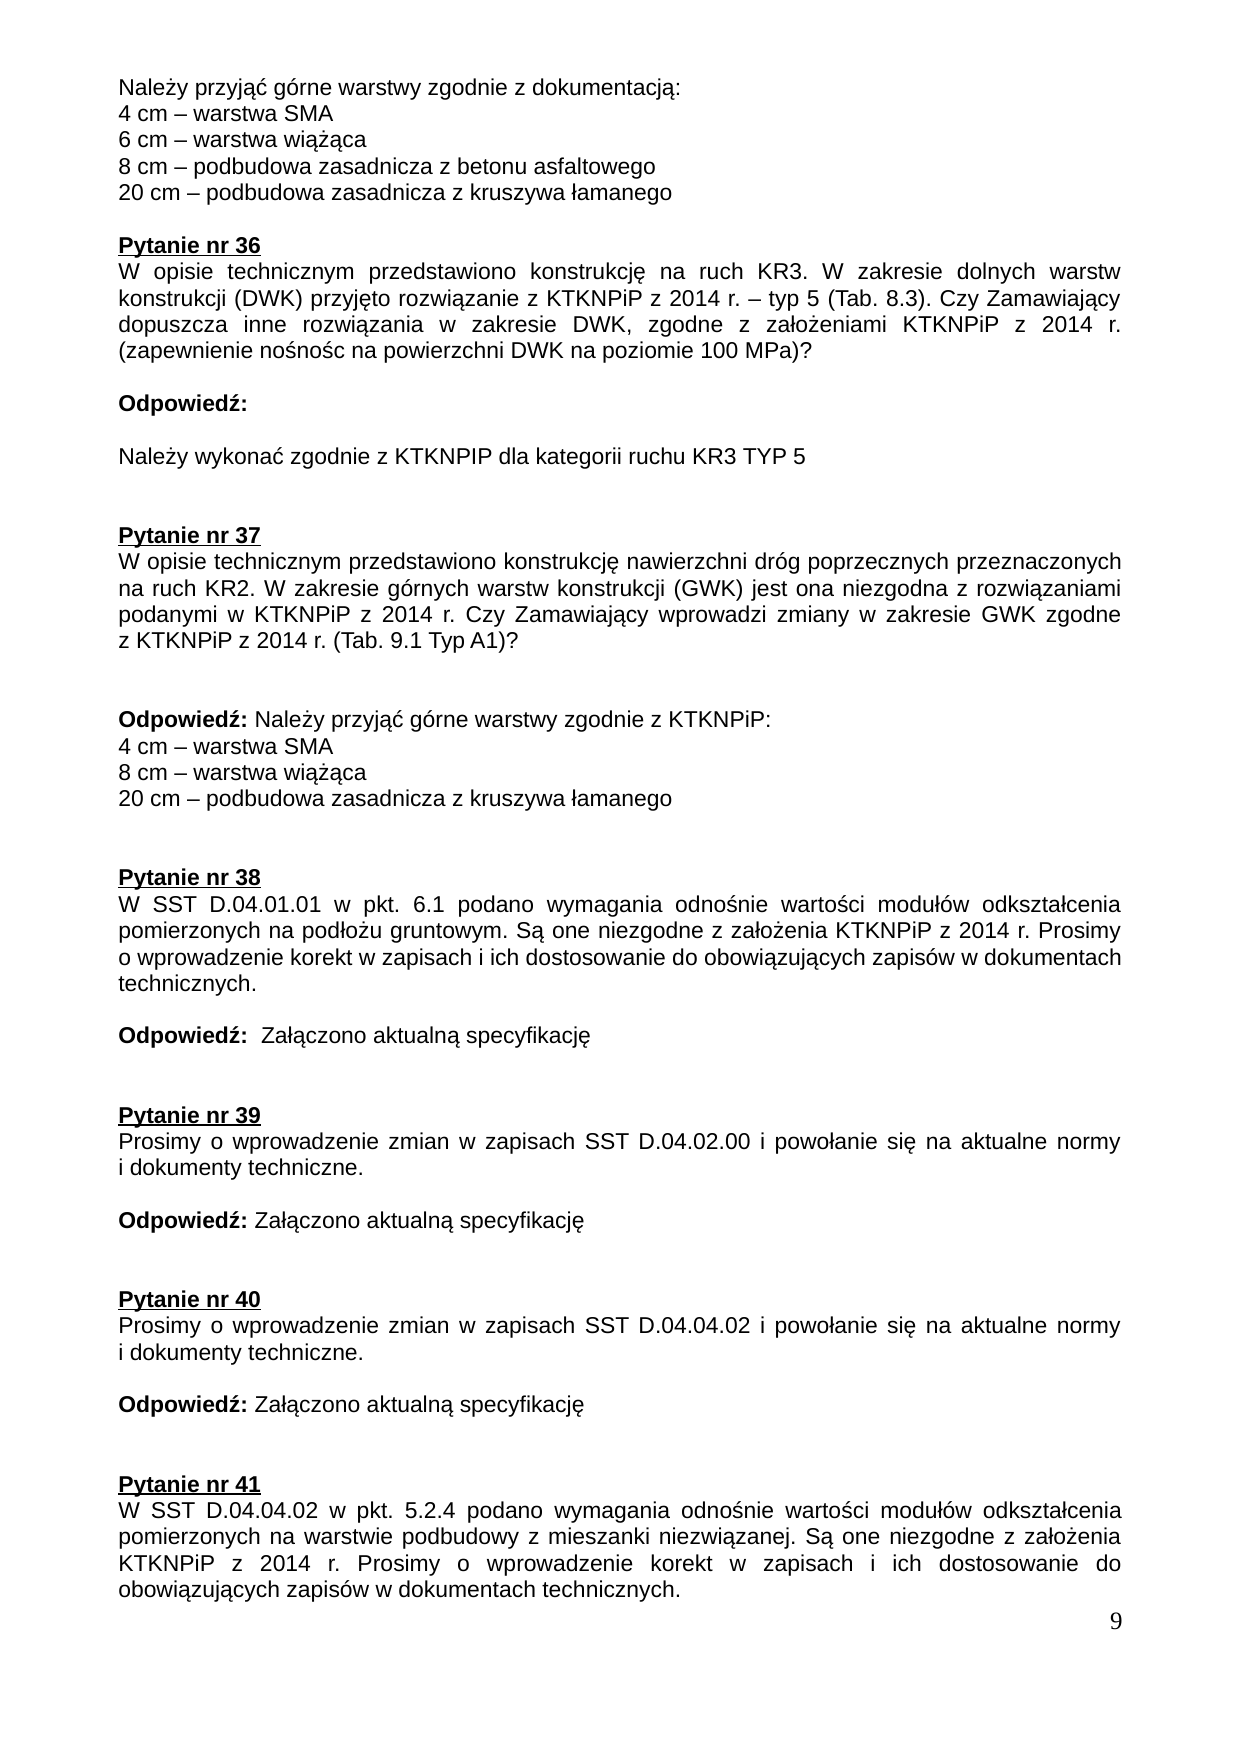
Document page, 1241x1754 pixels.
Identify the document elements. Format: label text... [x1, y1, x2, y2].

text Odpowiedź: Załączono aktualną specyfikację [118, 1207, 1122, 1233]
text 20 cm – podbudowa zasadnicza z kruszywa łamanego [118, 179, 1122, 206]
text Pytanie nr 38 [118, 864, 1122, 891]
text Odpowiedź: Należy przyjąć górne warstwy zgodnie z KTKNPiP: [118, 706, 1122, 733]
text W opisie technicznym przedstawiono konstrukcję nawierzchni dróg poprzecznych przeznaczonych na ruch KR2. W zakresie górnych warstw konstrukcji (GWK) jest ona niezgodna z rozwiązaniami podanymi w KTKNPiP z 2014 r. Czy Zamawiający wprowadzi zmiany w zakresie GWK zgodne z KTKNPiP z 2014 r. (Tab. 9.1 Typ A1)? [118, 548, 1122, 653]
text Pytanie nr 37 [118, 522, 1122, 548]
text Odpowiedź: [118, 390, 1122, 416]
text 20 cm – podbudowa zasadnicza z kruszywa łamanego [118, 785, 1122, 812]
text 6 cm – warstwa wiążąca [118, 126, 1122, 153]
text W opisie technicznym przedstawiono konstrukcję na ruch KR3. W zakresie dolnych warstw konstrukcji (DWK) przyjęto rozwiązanie z KTKNPiP z 2014 r. – typ 5 (Tab. 8.3). Czy Zamawiający dopuszcza inne rozwiązania w zakresie DWK, zgodne z założeniami KTKNPiP z 2014 r. (zapewnienie nośnośc na powierzchni DWK na poziomie 100 MPa)? [118, 258, 1122, 364]
text Prosimy o wprowadzenie zmian w zapisach SST D.04.02.00 i powołanie się na aktualne normy i dokumenty techniczne. [118, 1128, 1122, 1181]
text Odpowiedź: Załączono aktualną specyfikację [118, 1022, 1122, 1049]
text Pytanie nr 40 [118, 1286, 1122, 1312]
text W SST D.04.01.01 w pkt. 6.1 podano wymagania odnośnie wartości modułów odkształcenia pomierzonych na podłożu gruntowym. Są one niezgodne z założenia KTKNPiP z 2014 r. Prosimy o wprowadzenie korekt w zapisach i ich dostosowanie do obowiązujących zapisów w dokumentach technicznych. [118, 891, 1122, 996]
text Należy wykonać zgodnie z KTKNPIP dla kategorii ruchu KR3 TYP 5 [118, 443, 1122, 469]
text Pytanie nr 36 [118, 232, 1122, 258]
text Pytanie nr 39 [118, 1102, 1122, 1128]
text 4 cm – warstwa SMA [118, 100, 1122, 126]
text 8 cm – podbudowa zasadnicza z betonu asfaltowego [118, 153, 1122, 179]
text 4 cm – warstwa SMA [118, 733, 1122, 759]
text Odpowiedź: Załączono aktualną specyfikację [118, 1391, 1122, 1418]
text Prosimy o wprowadzenie zmian w zapisach SST D.04.04.02 i powołanie się na aktualne normy i dokumenty techniczne. [118, 1312, 1122, 1365]
text Należy przyjąć górne warstwy zgodnie z dokumentacją: [118, 74, 1122, 100]
text W SST D.04.04.02 w pkt. 5.2.4 podano wymagania odnośnie wartości modułów odkształcenia pomierzonych na warstwie podbudowy z mieszanki niezwiązanej. Są one niezgodne z założenia KTKNPiP z 2014 r. Prosimy o wprowadzenie korekt w zapisach i ich dostosowanie do obowiązujących zapisów w dokumentach technicznych. [118, 1497, 1122, 1602]
text Pytanie nr 41 [118, 1471, 1122, 1497]
text 8 cm – warstwa wiążąca [118, 759, 1122, 785]
